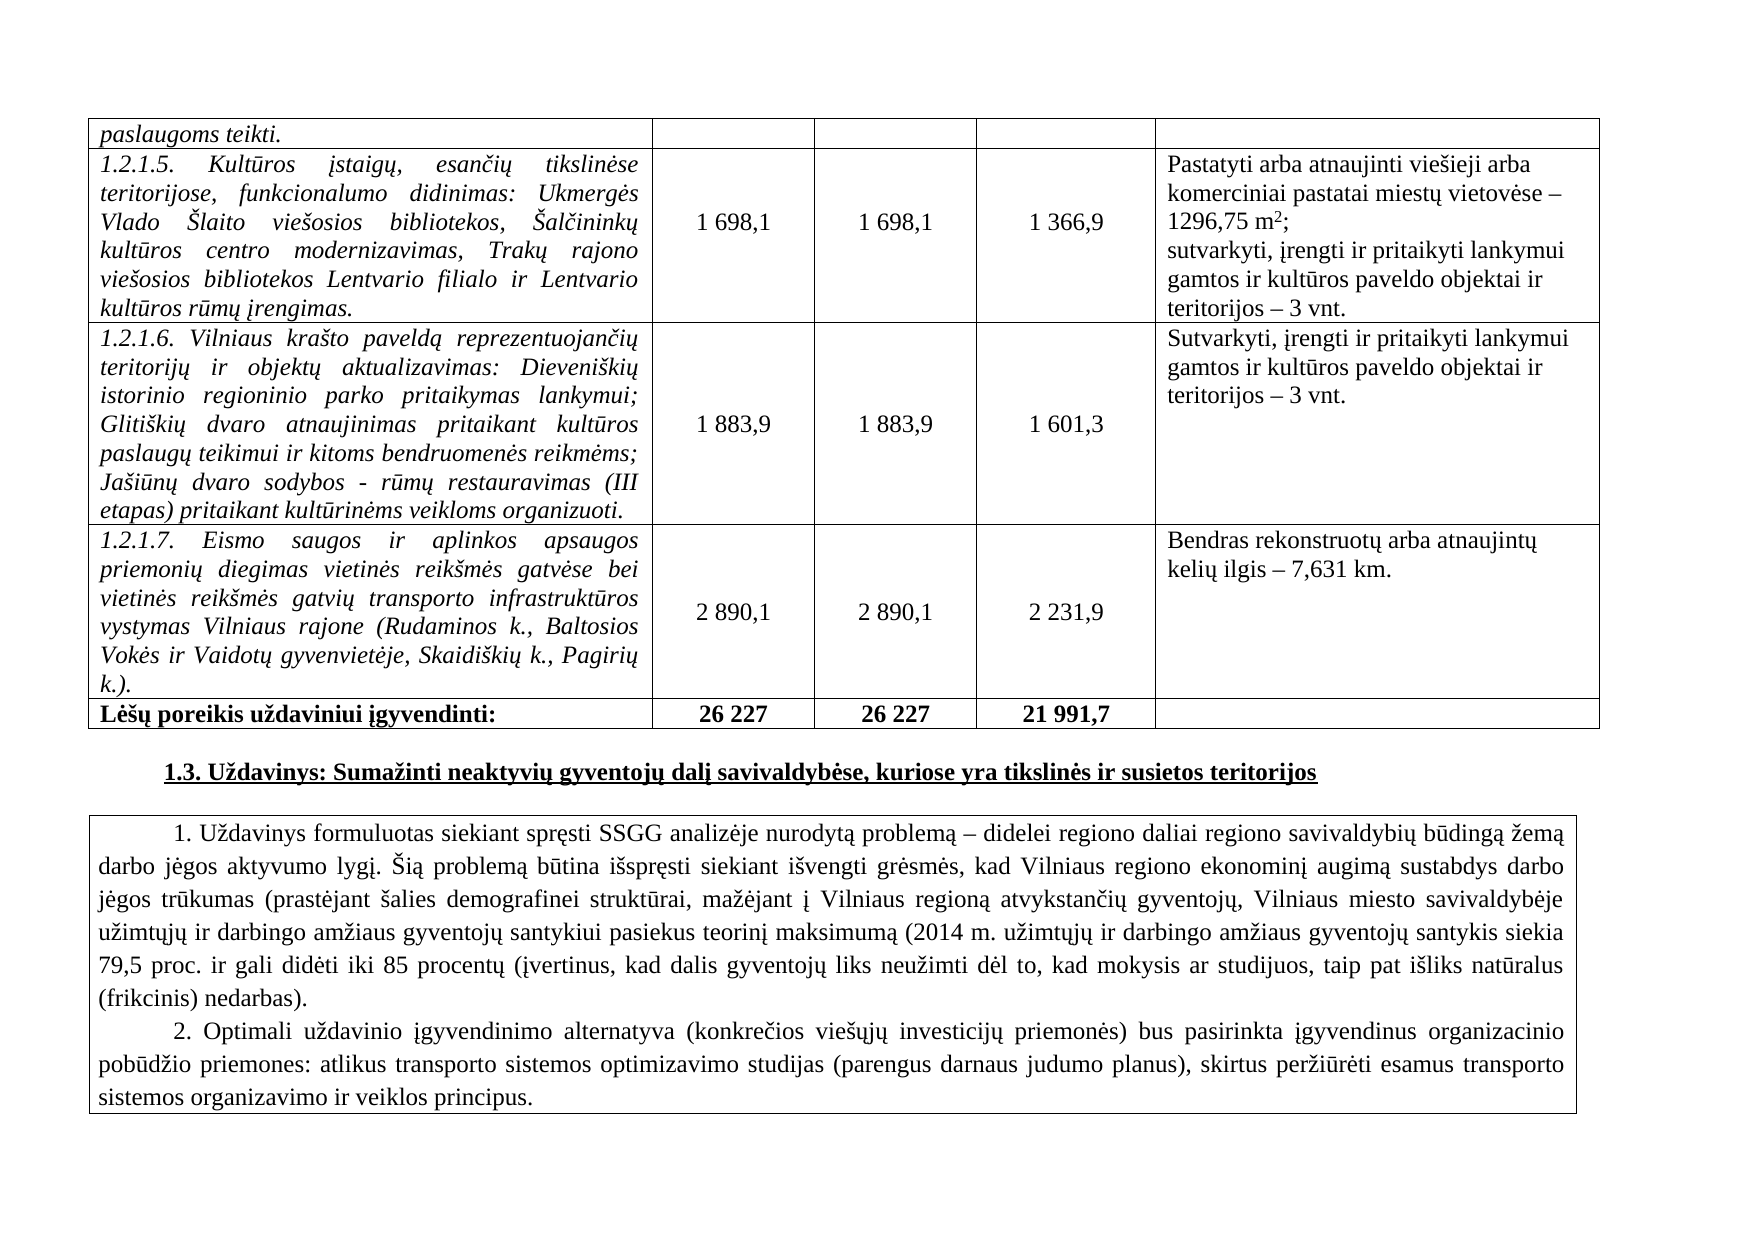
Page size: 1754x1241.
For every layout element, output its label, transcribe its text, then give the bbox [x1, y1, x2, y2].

table_cell Lėšų poreikis uždaviniui įgyvendinti: [89, 699, 652, 727]
table_cell [977, 119, 1155, 148]
table_cell Bendras rekonstruotų arba atnaujintų kelių ilgis – 7,631 km. [1156, 525, 1599, 698]
table_cell paslaugoms teikti. [89, 119, 652, 148]
table_cell 26 227 [653, 699, 814, 727]
text 2. Optimali uždavinio įgyvendinimo alternatyva (konkrečios viešųjų investicijų priemonės) bus pasirinkta įgyvendinus organizacinio pobūdžio priemones: atlikus transporto sistemos optimizavimo studijas (parengus darnaus judumo planus), skirtus peržiūrėti esamus transporto sistemos organizavimo ir veiklos principus. [90, 1013, 1576, 1113]
table_cell 1.2.1.7. Eismo saugos ir aplinkos apsaugos priemonių diegimas vietinės reikšmės gatvėse bei vietinės reikšmės gatvių transporto infrastruktūros vystymas Vilniaus rajone (Rudaminos k., Baltosios Vokės ir Vaidotų gyvenvietėje, Skaidiškių k., Pagirių k.). [89, 525, 652, 698]
text 1. Uždavinys formuluotas siekiant spręsti SSGG analizėje nurodytą problemą – didelei regiono daliai regiono savivaldybių būdingą žemą darbo jėgos aktyvumo lygį. Šią problemą būtina išspręsti siekiant išvengti grėsmės, kad Vilniaus regiono ekonominį augimą sustabdys darbo jėgos trūkumas (prastėjant šalies demografinei struktūrai, mažėjant į Vilniaus regioną atvykstančių gyventojų, Vilniaus miesto savivaldybėje užimtųjų ir darbingo amžiaus gyventojų santykiui pasiekus teorinį maksimumą (2014 m. užimtųjų ir darbingo amžiaus gyventojų santykis siekia 79,5 proc. ir gali didėti iki 85 procentų (įvertinus, kad dalis gyventojų liks neužimti dėl to, kad mokysis ar studijuos, taip pat išliks natūralus (frikcinis) nedarbas). [90, 816, 1576, 1012]
table_cell 1 601,3 [977, 323, 1155, 524]
table_cell 1.2.1.5. Kultūros įstaigų, esančių tikslinėse teritorijose, funkcionalumo didinimas: Ukmergės Vlado Šlaito viešosios bibliotekos, Šalčininkų kultūros centro modernizavimas, Trakų rajono viešosios bibliotekos Lentvario filialo ir Lentvario kultūros rūmų įrengimas. [89, 149, 652, 322]
table_cell Pastatyti arba atnaujinti viešieji arba komerciniai pastatai miestų vietovėse – 1296,75 m2; sutvarkyti, įrengti ir pritaikyti lankymui gamtos ir kultūros paveldo objektai ir teritorijos – 3 vnt. [1156, 149, 1599, 322]
table_cell 2 890,1 [653, 525, 814, 698]
table_cell 1.2.1.6. Vilniaus krašto paveldą reprezentuojančių teritorijų ir objektų aktualizavimas: Dieveniškių istorinio regioninio parko pritaikymas lankymui; Glitiškių dvaro atnaujinimas pritaikant kultūros paslaugų teikimui ir kitoms bendruomenės reikmėms; Jašiūnų dvaro sodybos - rūmų restauravimas (III etapas) pritaikant kultūrinėms veikloms organizuoti. [89, 323, 652, 524]
table_cell [815, 119, 976, 148]
table_cell [653, 119, 814, 148]
table_cell 21 991,7 [977, 699, 1155, 727]
table_cell [1156, 699, 1599, 727]
table_cell 1 366,9 [977, 149, 1155, 322]
table_cell 1 698,1 [815, 149, 976, 322]
table_cell Sutvarkyti, įrengti ir pritaikyti lankymui gamtos ir kultūros paveldo objektai ir teritorijos – 3 vnt. [1156, 323, 1599, 524]
table_cell 26 227 [815, 699, 976, 727]
text 1.3. Uždavinys: Sumažinti neaktyvių gyventojų dalį savivaldybėse, kuriose yra tikslinės ir susietos teritorijos [89, 757, 1577, 786]
table_cell 2 890,1 [815, 525, 976, 698]
table_cell 1 883,9 [815, 323, 976, 524]
table_cell 1 698,1 [653, 149, 814, 322]
table_cell 2 231,9 [977, 525, 1155, 698]
table_cell [1156, 119, 1599, 148]
table_cell 1 883,9 [653, 323, 814, 524]
